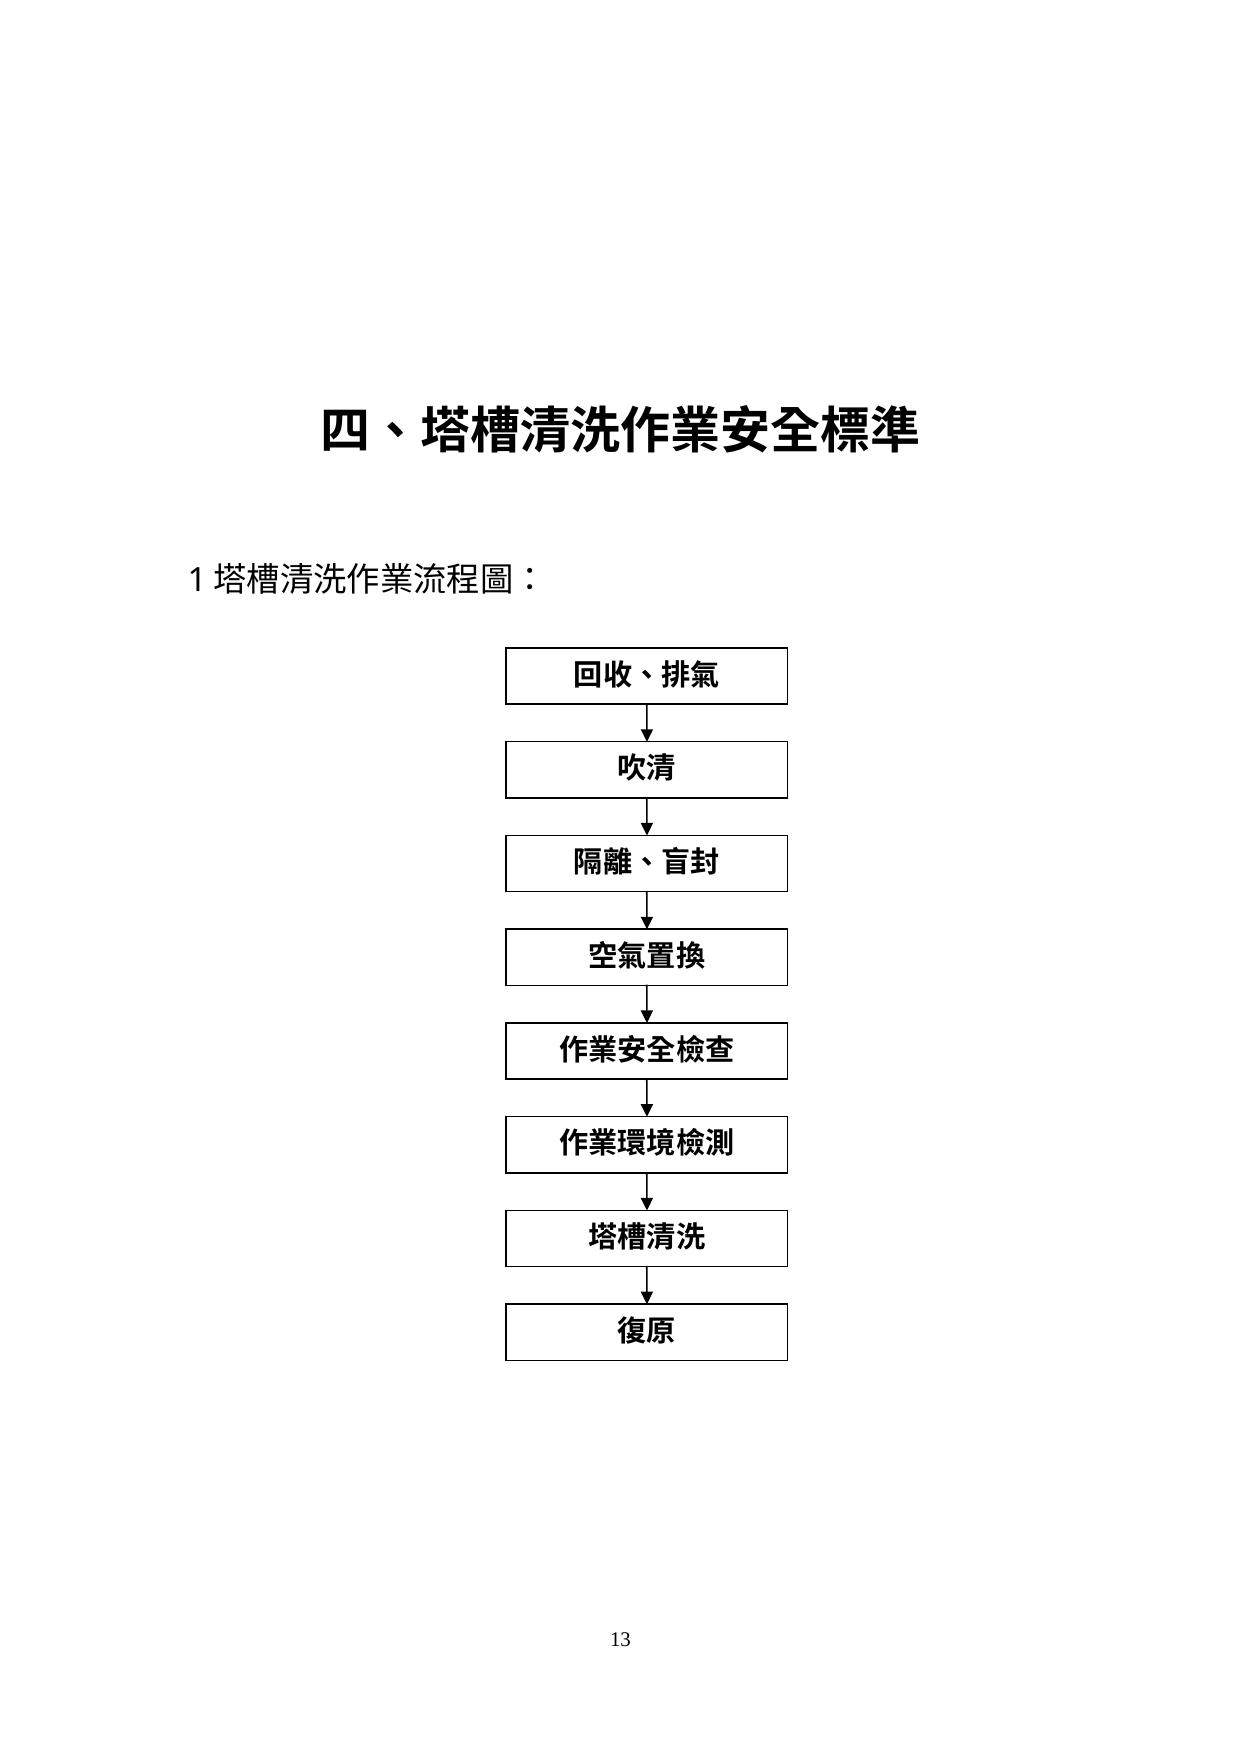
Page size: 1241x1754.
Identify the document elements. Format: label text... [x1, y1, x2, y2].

subtitle 四、塔槽清洗作業安全標準 [187, 389, 1053, 464]
text 1塔槽清洗作業流程圖： [187, 539, 1053, 614]
